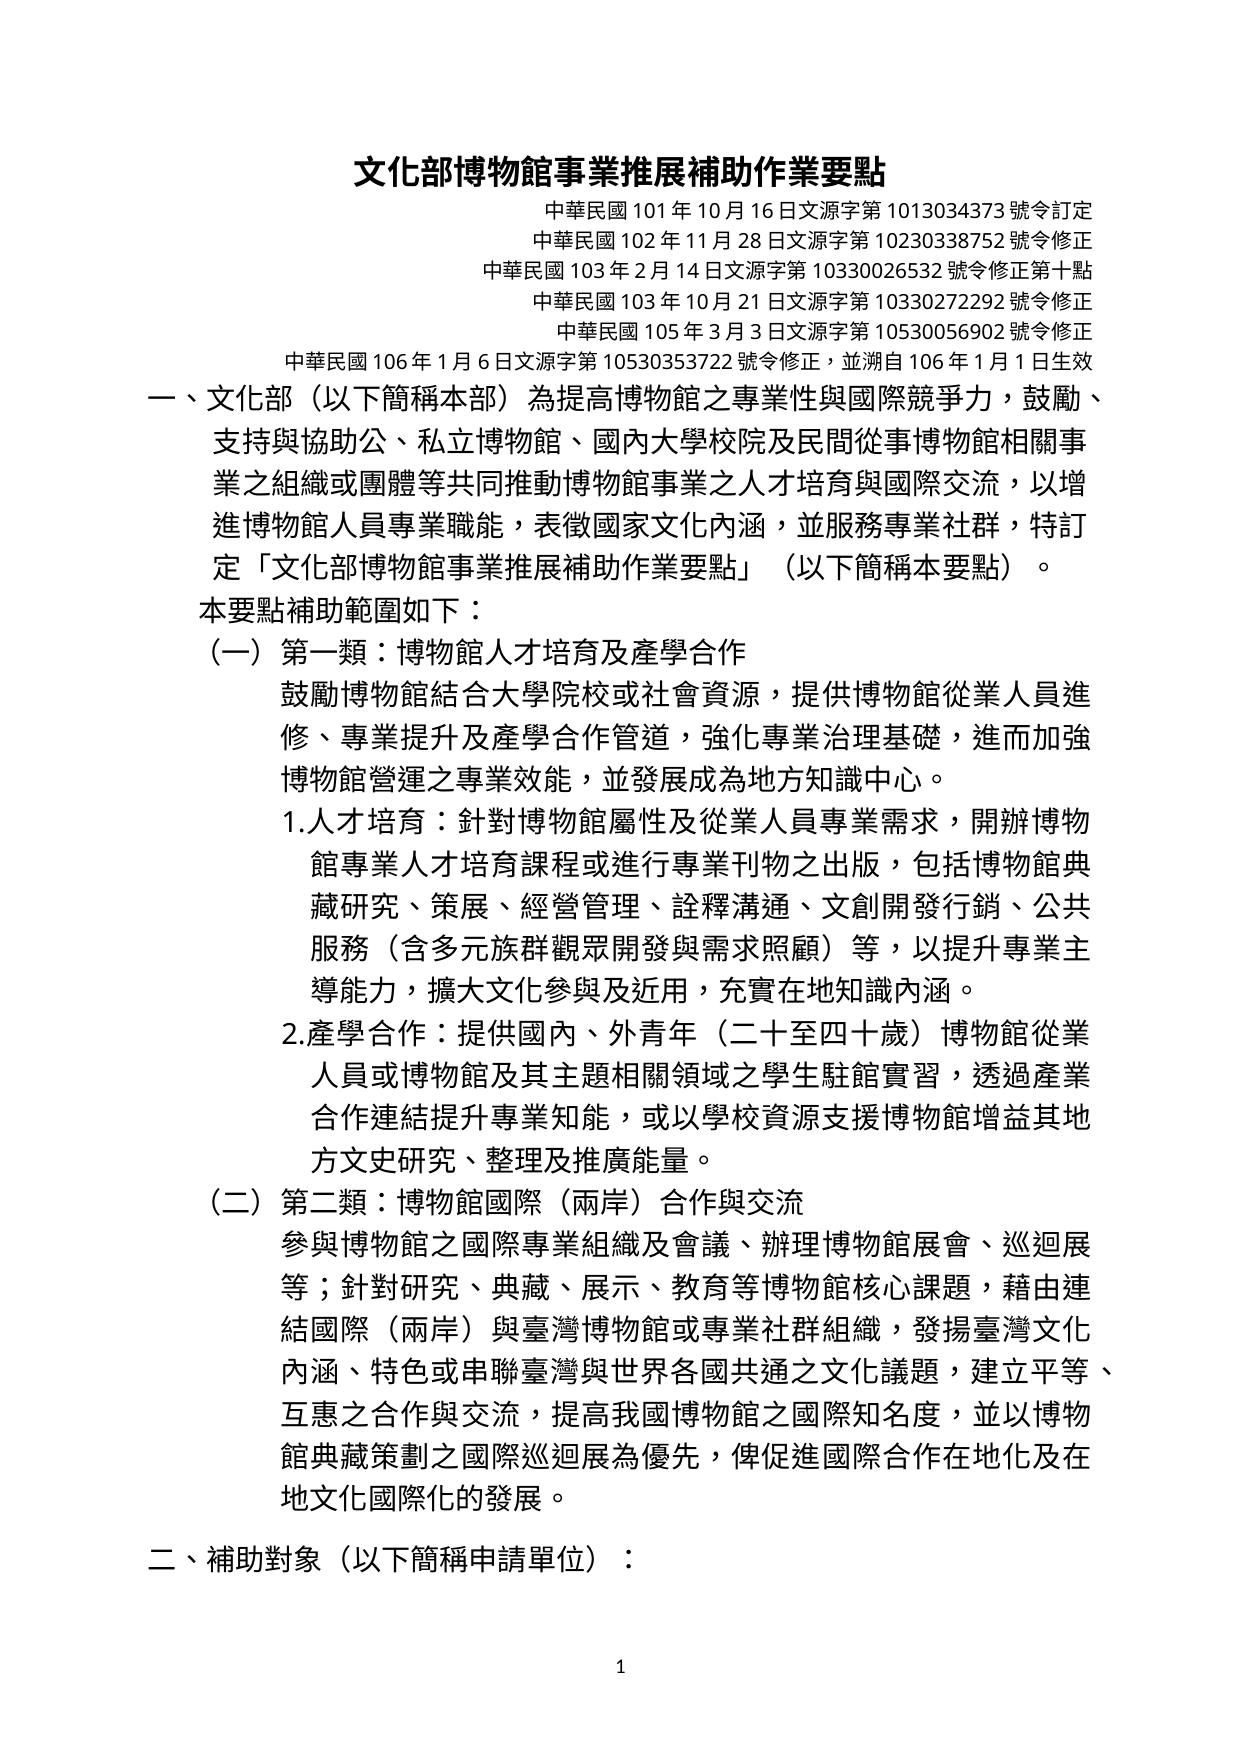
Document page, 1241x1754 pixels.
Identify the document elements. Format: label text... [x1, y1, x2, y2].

text 參與博物館之國際專業組織及會議、辦理博物館展會、巡迴展等；針對研究、典藏、展示、教育等博物館核心課題，藉由連結國際（兩岸）與臺灣博物館或專業社群組織，發揚臺灣文化內涵、特色或串聯臺灣與世界各國共通之文化議題，建立平等、互惠之合作與交流，提高我國博物館之國際知名度，並以博物館典藏策劃之國際巡迴展為優先，俾促進國際合作在地化及在地文化國際化的發展。 [280, 1222, 1092, 1518]
text 二、補助對象（以下簡稱申請單位）： [148, 1537, 1092, 1579]
text （二）第二類：博物館國際（兩岸）合作與交流 [192, 1179, 1092, 1222]
text （一）第一類：博物館人才培育及產學合作 [192, 629, 1092, 672]
text 中華民國103年10月21日文源字第10330272292號令修正 [148, 285, 1092, 315]
text 中華民國103年2月14日文源字第10330026532號令修正第十點 [148, 254, 1092, 285]
text 中華民國106年1月6日文源字第10530353722號令修正，並溯自106年1月1日生效 [148, 346, 1092, 376]
text 文化部博物館事業推展補助作業要點 [148, 146, 1092, 194]
text 中華民國101年10月16日文源字第1013034373號令訂定 [213, 194, 1092, 224]
text 本要點補助範圍如下： [148, 587, 1092, 629]
text 鼓勵博物館結合大學院校或社會資源，提供博物館從業人員進修、專業提升及產學合作管道，強化專業治理基礎，進而加強博物館營運之專業效能，並發展成為地方知識中心。 [280, 672, 1092, 799]
list 一、文化部（以下簡稱本部）為提高博物館之專業性與國際競爭力，鼓勵、支持與協助公、私立博物館、國內大學校院及民間從事博物館相關事業之組織或團體等共同推動博物館事業之人才培育與國際交流，以增進博物館人員專業職能，表徵國家文化內涵，並服務專業社群，特訂定「文化部博物館事業推展補助作業要點」（以下簡稱本要點）。 [148, 376, 1092, 587]
text 1.人才培育：針對博物館屬性及從業人員專業需求，開辦博物館專業人才培育課程或進行專業刊物之出版，包括博物館典藏研究、策展、經營管理、詮釋溝通、文創開發行銷、公共服務（含多元族群觀眾開發與需求照顧）等，以提升專業主導能力，擴大文化參與及近用，充實在地知識內涵。 [281, 799, 1092, 1010]
text 2.產學合作：提供國內、外青年（二十至四十歲）博物館從業人員或博物館及其主題相關領域之學生駐館實習，透過產業合作連結提升專業知能，或以學校資源支援博物館增益其地方文史研究、整理及推廣能量。 [281, 1010, 1092, 1179]
text 中華民國105年3月3日文源字第10530056902號令修正 [148, 315, 1092, 346]
text 中華民國102年11月28日文源字第10230338752號令修正 [148, 224, 1092, 254]
